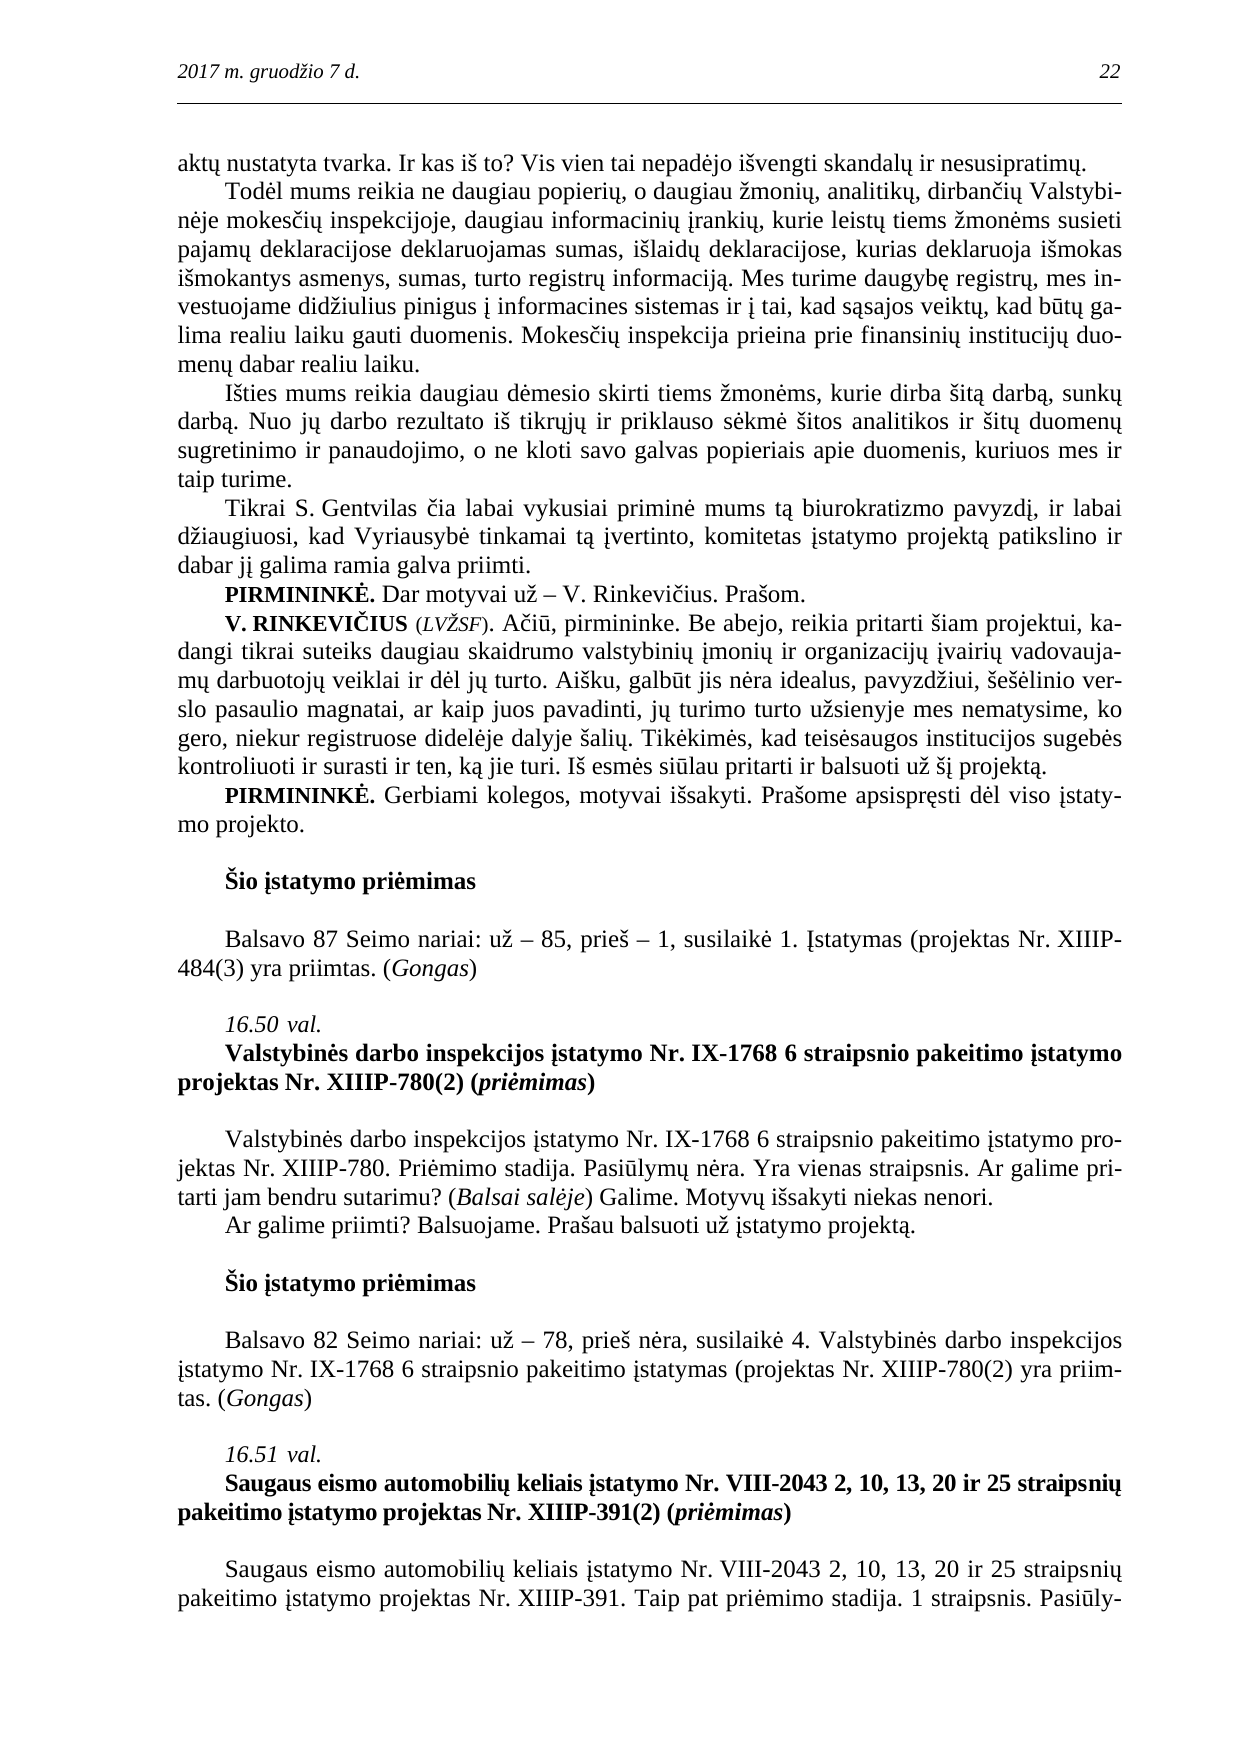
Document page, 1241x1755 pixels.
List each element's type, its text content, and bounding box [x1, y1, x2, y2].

text Vals­ty­bi­nės dar­bo ins­pek­ci­jos įsta­ty­mo Nr. IX-1768 6 straips­nio pa­kei­ti­mo įsta­ty­mo pro­jek­tas Nr. XIIIP-780(2) (pri­ėmi­mas) [177, 1038, 1122, 1095]
text Šio įsta­ty­mo pri­ėmi­mas [177, 866, 1122, 895]
text Tik­rai S. Gent­vi­las čia la­bai vy­ku­siai pri­mi­nė mums tą biu­ro­kratizmo pa­vyz­dį, ir la­bai džiau­giuo­si, kad Vy­riau­sy­bė tin­ka­mai tą įver­tin­to, ko­mi­te­tas įsta­ty­mo pro­jek­tą pa­tiks­li­no ir da­bar jį ga­li­ma ra­mia gal­va pri­im­ti. [177, 493, 1122, 579]
text Vals­ty­bi­nės dar­bo ins­pek­ci­jos įsta­ty­mo Nr. IX-1768 6 straips­nio pa­kei­ti­mo įsta­ty­mo pro­jek­tas Nr. XIIIP-780. Pri­ėmi­mo sta­di­ja. Pa­siū­ly­mų nė­ra. Yra vie­nas straips­nis. Ar ga­li­me pri­tar­ti jam ben­dru su­ta­ri­mu? (Bal­sai sa­lė­je) Ga­li­me. Mo­ty­vų iš­sa­ky­ti nie­kas ne­no­ri. [177, 1124, 1122, 1210]
text To­dėl mums rei­kia ne dau­giau po­pie­rių, o dau­giau žmo­nių, ana­li­ti­kų, dir­ban­čių Vals­ty­bi­nė­je mo­kes­čių ins­pek­ci­jo­je, dau­giau in­for­ma­ci­nių įran­kių, ku­rie leis­tų tiems žmo­nėms su­sie­ti pa­ja­mų de­kla­ra­ci­jo­se de­kla­ruo­ja­mas su­mas, iš­lai­dų de­kla­ra­ci­jo­se, ku­rias de­kla­ruo­ja iš­mo­kas iš­mo­kan­tys as­me­nys, su­mas, tur­to re­gist­rų in­for­ma­ci­ją. Mes tu­ri­me dau­gy­bę re­gist­rų, mes in­ves­tuo­ja­me di­džiu­lius pi­ni­gus į in­for­ma­ci­nes sis­te­mas ir į tai, kad są­sa­jos veik­tų, kad bū­tų ga­li­ma re­a­liu lai­ku gau­ti duo­me­nis. Mo­kes­čių ins­pek­ci­ja pri­ei­na prie fi­nan­si­nių ins­ti­tu­ci­jų duo­me­nų da­bar re­a­liu lai­ku. [177, 176, 1122, 378]
text PIRMININKĖ. Dar mo­ty­vai už – V. Rin­ke­vi­čius. Pra­šom. [177, 579, 1122, 608]
text 16.51 val. [224, 1440, 1122, 1468]
text 16.50 val. [224, 1010, 1122, 1038]
text Ar ga­li­me pri­im­ti? Bal­suo­ja­me. Pra­šau bal­suo­ti už įsta­ty­mo pro­jek­tą. [177, 1210, 1122, 1239]
text Bal­sa­vo 87 Sei­mo na­riai: už – 85, prieš – 1, su­si­lai­kė 1. Įsta­ty­mas (pro­jek­tas Nr. XIIIP-484(3) yra pri­im­tas. (Gon­gas) [177, 924, 1122, 981]
text Sau­gaus eis­mo au­to­mo­bi­lių ke­liais įsta­ty­mo Nr. VIII-2043 2, 10, 13, 20 ir 25 straips­nių pa­kei­ti­mo įsta­ty­mo pro­jek­tas Nr. XIIIP-391. Taip pat pri­ėmi­mo sta­di­ja. 1 straips­nis. Pa­siū­ly­ [177, 1554, 1122, 1612]
text Sau­gaus eis­mo au­to­mo­bi­lių ke­liais įsta­ty­mo Nr. VIII-2043 2, 10, 13, 20 ir 25 straips­nių pa­kei­ti­mo įsta­ty­mo pro­jek­tas Nr. XIIIP-391(2) (pri­ėmi­mas) [177, 1468, 1122, 1525]
text Iš­ties mums rei­kia dau­giau dė­me­sio skir­ti tiems žmo­nėms, ku­rie dir­ba ši­tą dar­bą, sun­kų dar­bą. Nuo jų dar­bo re­zul­ta­to iš tik­rų­jų ir pri­klau­so sėk­mė ši­tos ana­li­ti­kos ir ši­tų duo­me­nų sugre­ti­ni­mo ir pa­nau­do­ji­mo, o ne klo­ti sa­vo gal­vas po­pie­riais apie duo­me­nis, ku­riuos mes ir taip tu­ri­me. [177, 378, 1122, 493]
text Bal­sa­vo 82 Sei­mo na­riai: už – 78, prieš nė­ra, su­si­lai­kė 4. Vals­ty­bi­nės dar­bo ins­pek­ci­jos įsta­ty­mo Nr. IX-1768 6 straips­nio pa­kei­ti­mo įsta­ty­mas (pro­jek­tas Nr. XIIIP-780(2) yra pri­im­tas. (Gon­gas) [177, 1325, 1122, 1412]
text ak­tų nu­sta­ty­ta tvar­ka. Ir kas iš to? Vis vien tai ne­pa­dė­jo iš­veng­ti skan­da­lų ir nesu­si­pra­ti­mų. [177, 148, 1122, 176]
text V. RINKEVIČIUS (LVŽSF). Ačiū, pir­mi­nin­ke. Be abe­jo, rei­kia pri­tar­ti šiam pro­jek­tui, ka­dan­gi tik­rai su­teiks dau­giau skaid­ru­mo vals­ty­bi­nių įmo­nių ir or­ga­ni­za­ci­jų įvai­rių va­do­vau­ja­mų dar­buo­to­jų veik­lai ir dėl jų tur­to. Aiš­ku, gal­būt jis nė­ra ide­a­lus, pa­vyz­džiui, še­šė­li­nio ver­slo pa­sau­lio mag­na­tai, ar kaip juos pa­va­din­ti, jų tu­ri­mo tur­to už­sie­ny­je mes ne­ma­ty­si­me, ko ge­ro, nie­kur re­gist­ruo­se di­de­lė­je da­ly­je ša­lių. Ti­kė­ki­mės, kad tei­sė­sau­gos ins­ti­tu­ci­jos su­ge­bės kon­tro­liuo­ti ir su­ras­ti ir ten, ką jie tu­ri. Iš es­mės siū­lau pri­tar­ti ir bal­suo­ti už šį pro­jek­tą. [177, 608, 1122, 780]
text PIRMININKĖ. Ger­bia­mi ko­le­gos, mo­ty­vai iš­sa­ky­ti. Pra­šo­me ap­si­spręs­ti dėl vi­so įsta­ty­mo pro­jek­to. [177, 780, 1122, 838]
text Šio įsta­ty­mo pri­ėmi­mas [177, 1268, 1122, 1297]
